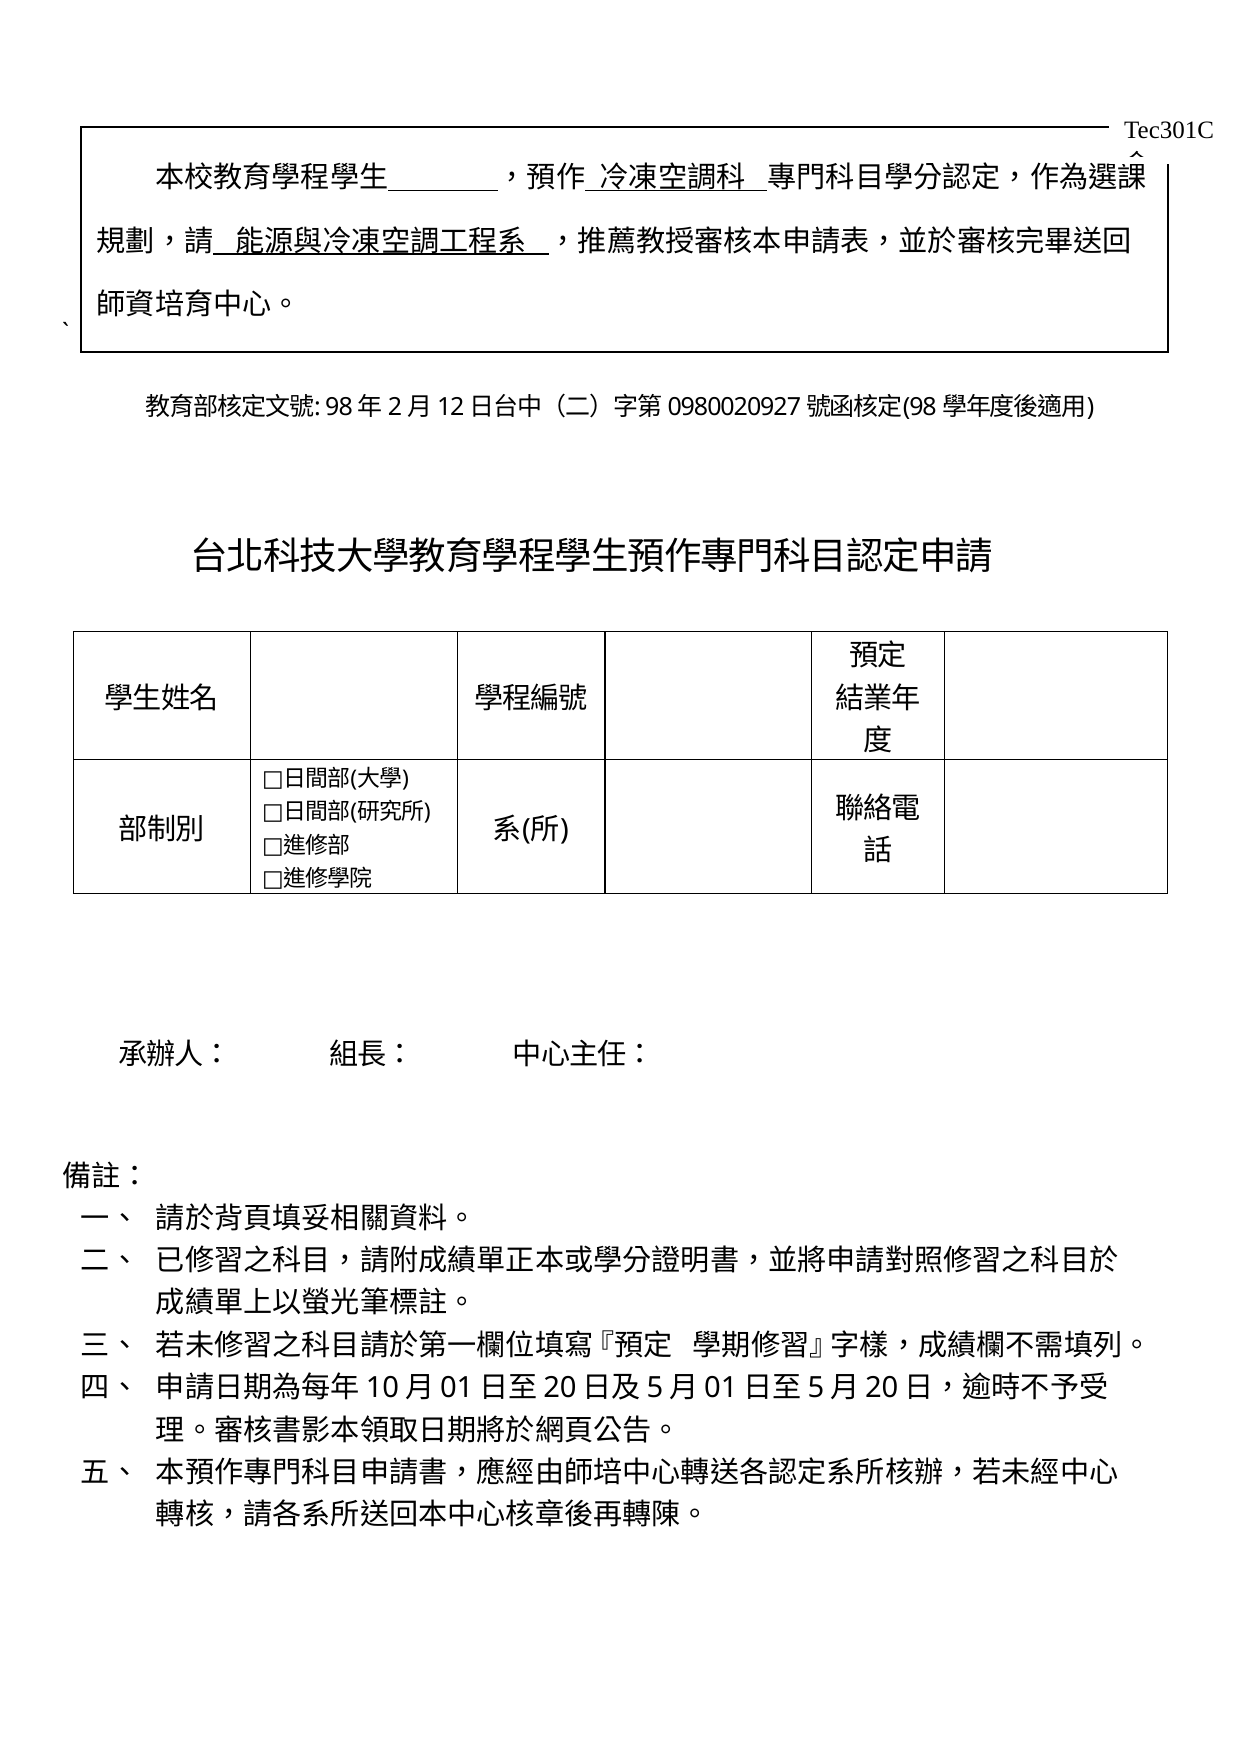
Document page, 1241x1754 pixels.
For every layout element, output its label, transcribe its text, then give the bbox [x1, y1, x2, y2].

list 已修習之科目，請附成績單正本或學分證明書，並將申請對照修習之科目於成績單上以螢光筆標註。 [81, 1237, 1122, 1321]
text 備註： [62, 1152, 1122, 1194]
text 承辦人： 組長： 中心主任： [118, 1031, 1122, 1073]
text ` [62, 314, 80, 348]
list 若未修習之科目請於第一欄位填寫『預定 學期修習』字樣，成績欄不需填列。 [81, 1321, 1122, 1364]
table_header [251, 632, 457, 759]
table_cell 聯絡電話 [812, 760, 944, 893]
table_cell 系(所) [458, 760, 604, 893]
list 申請日期為每年10月01日至20日及5月01日至5月20日，逾時不予受理。審核書影本領取日期將於網頁公告。 [81, 1364, 1122, 1448]
table_header 學生姓名 [74, 632, 250, 759]
table_header 預定 結業年度 [812, 632, 944, 759]
table_cell 部制別 [74, 760, 250, 893]
text 台北科技大學教育學程學生預作專門科目認定申請 [62, 526, 1122, 580]
table_cell [606, 760, 811, 893]
text 本校教育學程學生 ，預作 冷凍空調科 專門科目學分認定，作為選課規劃，請 能源與冷凍空調工程系 ，推薦教授審核本申請表，並於審核完畢送回師資培育中心。 [96, 154, 1152, 323]
table_cell □日間部(大學) □日間部(研究所) □進修部 □進修學院 [251, 760, 457, 893]
text Tec301C金 [1124, 116, 1225, 157]
text 教育部核定文號: 98年2月12日台中（二）字第0980020927號函核定(98學年度後適用) [118, 386, 1122, 423]
list 本預作專門科目申請書，應經由師培中心轉送各認定系所核辦，若未經中心轉核，請各系所送回本中心核章後再轉陳。 [81, 1448, 1122, 1533]
table_cell [945, 760, 1167, 893]
table_header [606, 632, 811, 759]
table_header [945, 632, 1167, 759]
table_header 學程編號 [458, 632, 604, 759]
list 請於背頁填妥相關資料。 [81, 1194, 1122, 1237]
